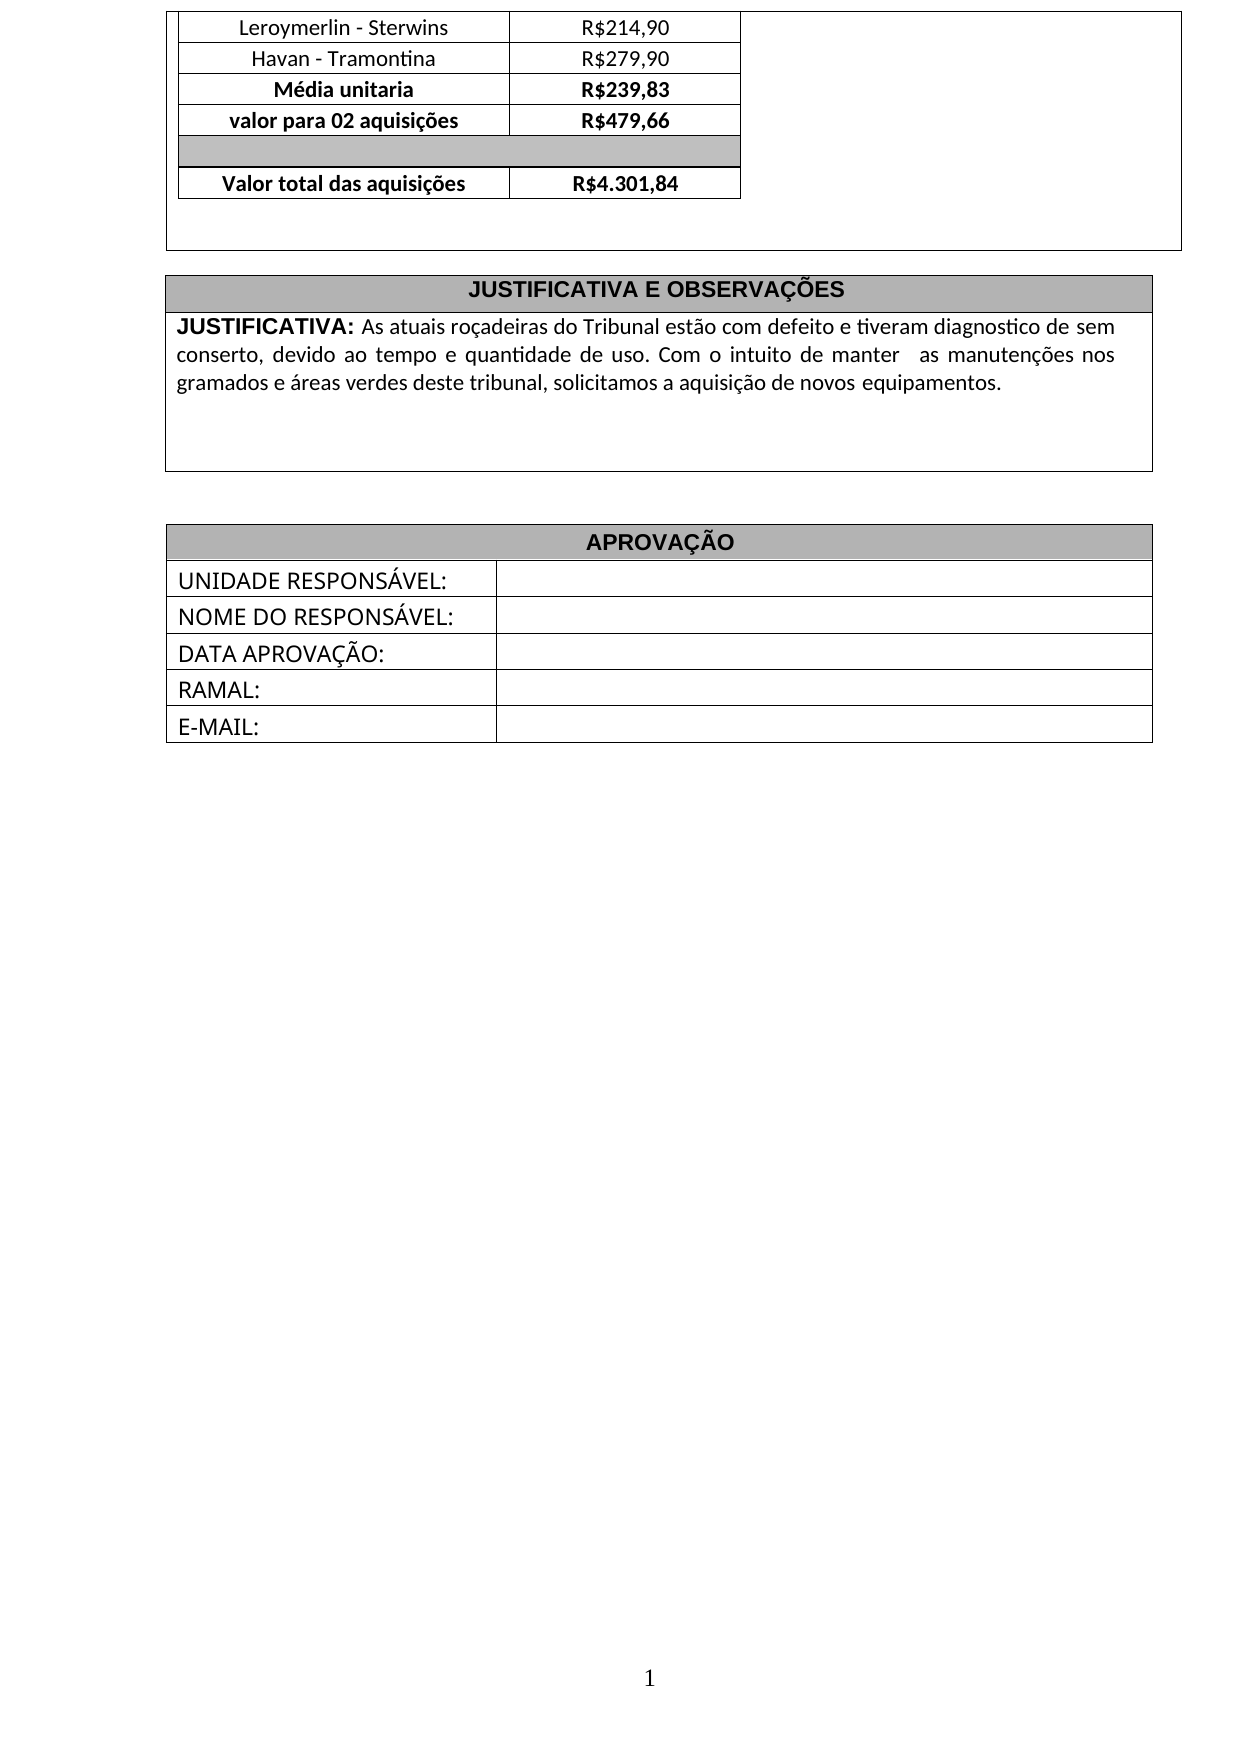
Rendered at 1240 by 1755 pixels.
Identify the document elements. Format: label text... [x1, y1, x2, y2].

table_cell Média unitaria [179, 74, 509, 104]
table_cell [497, 597, 1152, 632]
table_cell valor para 02 aquisições [179, 105, 509, 135]
table_cell R$4.301,84 [510, 168, 740, 198]
table_cell [179, 136, 740, 166]
table_cell R$239,83 [510, 74, 740, 104]
table_cell R$479,66 [510, 105, 740, 135]
table_header APROVAÇÃO [167, 525, 1152, 559]
table_header [167, 12, 178, 42]
table_cell [167, 42, 178, 73]
table_header [741, 12, 1181, 198]
table_cell UNIDADE RESPONSÁVEL: [167, 561, 496, 596]
table_cell Valor total das aquisições [179, 168, 509, 198]
table_cell [497, 706, 1152, 742]
table_cell RAMAL: [167, 670, 496, 705]
table_cell Havan - Tramontina [179, 43, 509, 73]
table_cell E-MAIL: [167, 706, 496, 742]
table_cell [167, 104, 178, 135]
table_cell [167, 73, 178, 104]
table_cell R$279,90 [510, 43, 740, 73]
table_header Leroymerlin - Sterwins [179, 12, 509, 42]
table_cell [167, 166, 178, 198]
table_cell NOME DO RESPONSÁVEL: [167, 597, 496, 632]
table_cell [497, 670, 1152, 705]
table_cell [497, 634, 1152, 669]
table_cell [167, 135, 178, 166]
table_cell DATA APROVAÇÃO: [167, 634, 496, 669]
table_cell [497, 561, 1152, 596]
table_cell [167, 198, 1181, 250]
table_header R$214,90 [510, 12, 740, 42]
